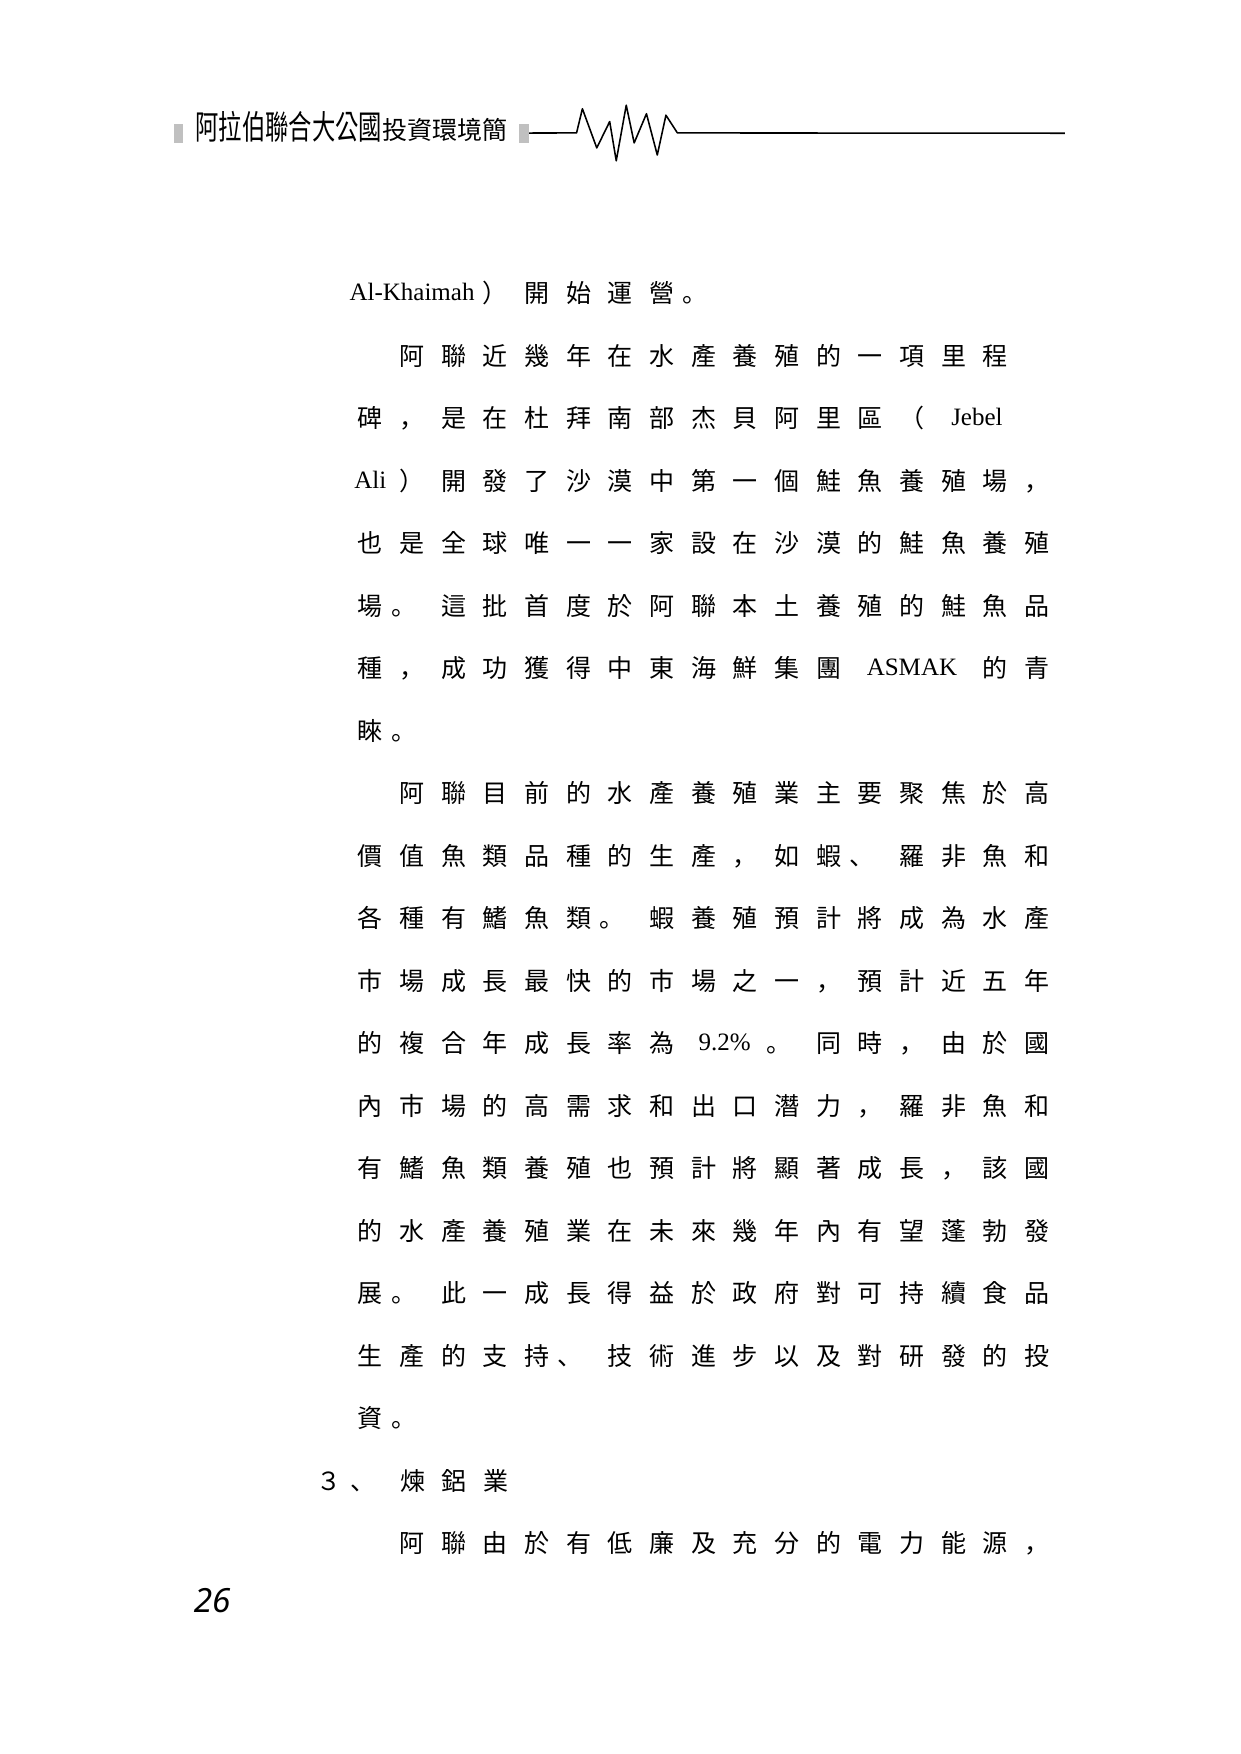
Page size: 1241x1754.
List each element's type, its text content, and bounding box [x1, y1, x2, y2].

text ３、煉鋁業 [281, 1438, 1058, 1500]
text 阿聯目前的水產養殖業主要聚焦於高價值魚類品種的生產，如蝦、羅非魚和各種有鰭魚類。蝦養殖預計將成為水產市場成長最快的市場之一，預計近五年的複合年成長率為9.2%。同時，由於國內市場的高需求和出口潛力，羅非魚和有鰭魚類養殖也預計將顯著成長，該國的水產養殖業在未來幾年內有望蓬勃發展。此一成長得益於政府對可持續食品生產的支持、技術進步以及對研發的投資。 [330, 750, 1058, 1438]
text 阿聯由於有低廉及充分的電力能源， [330, 1500, 1058, 1563]
text 阿聯近幾年在水產養殖的一項里程碑，是在杜拜南部杰貝阿里區（Jebel Ali）開發了沙漠中第一個鮭魚養殖場，也是全球唯一一家設在沙漠的鮭魚養殖場。這批首度於阿聯本土養殖的鮭魚品種，成功獲得中東海鮮集團ASMAK的青睞。 [330, 313, 1058, 750]
text Al-Khaimah）開始運營。 [330, 250, 1058, 313]
